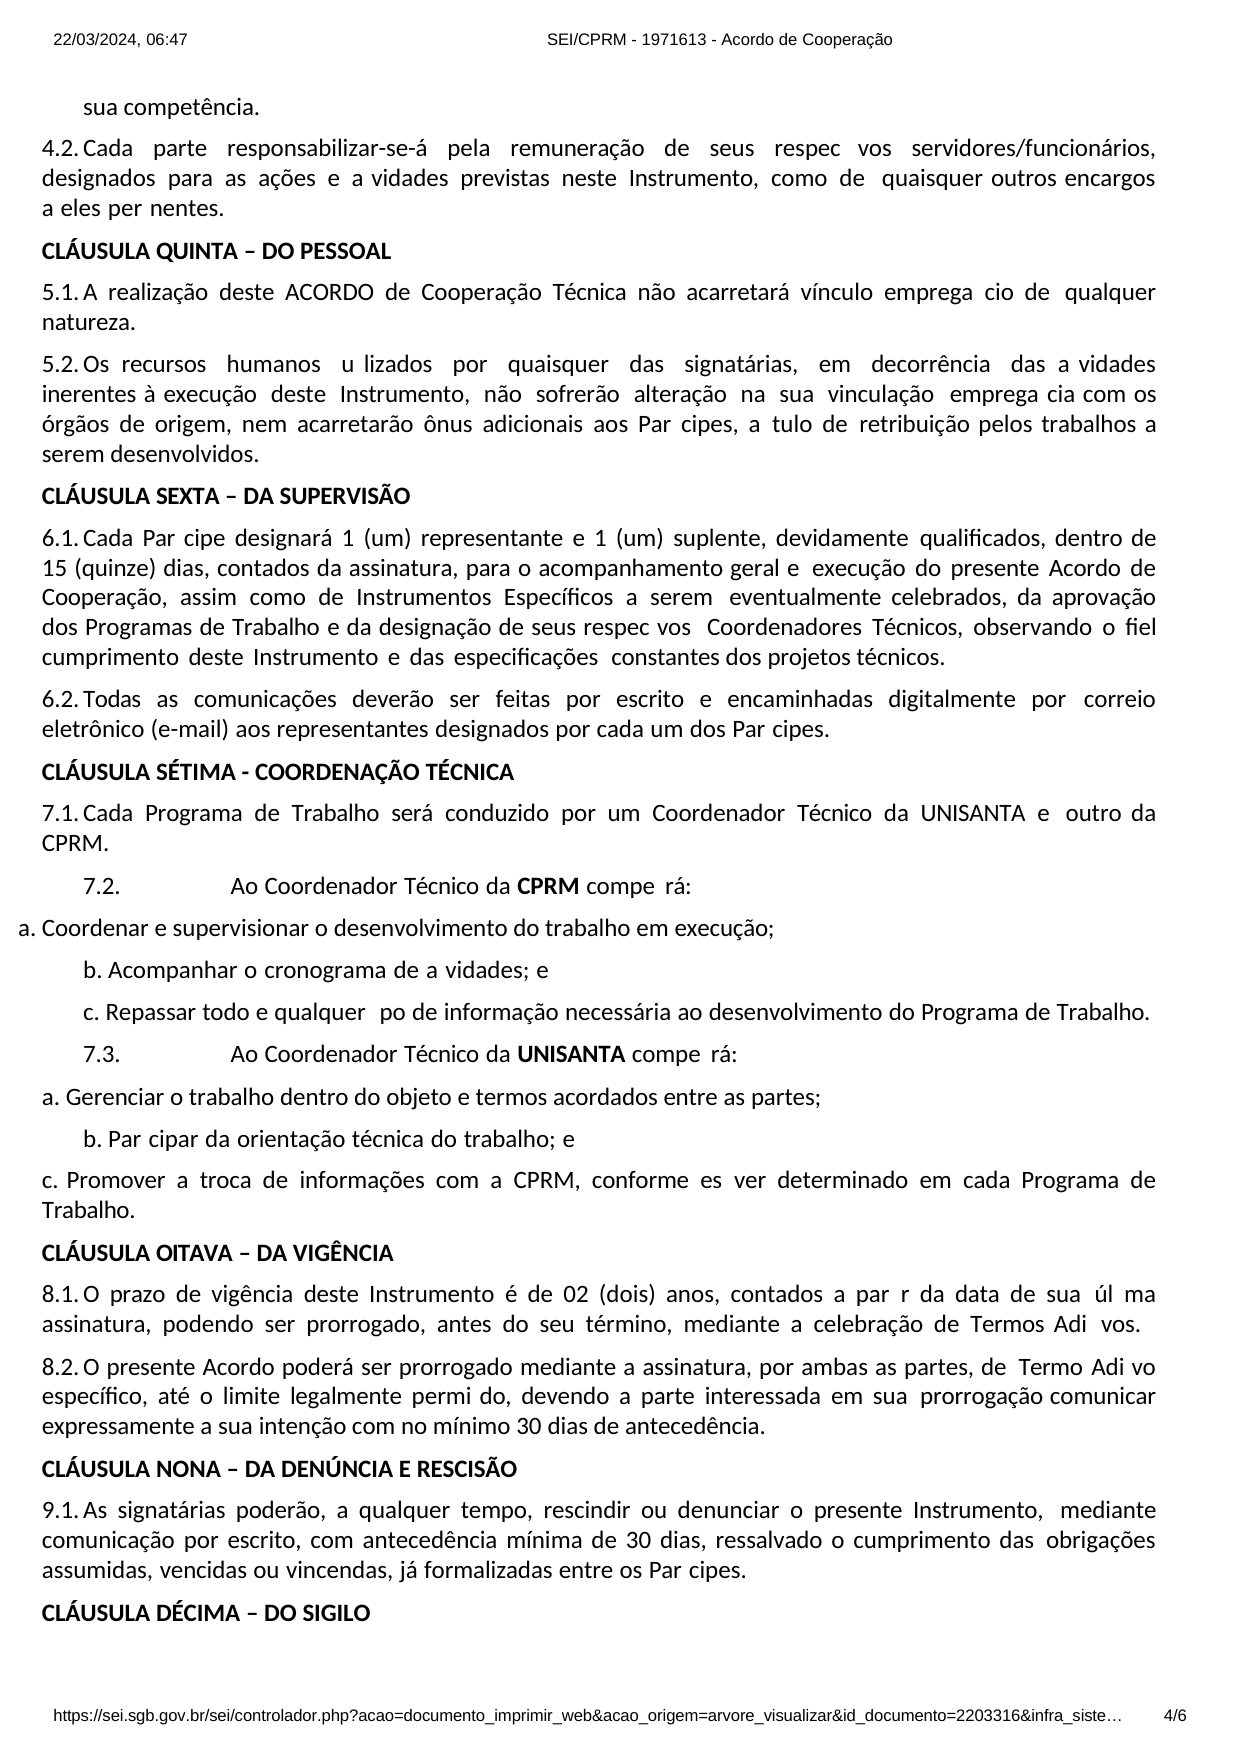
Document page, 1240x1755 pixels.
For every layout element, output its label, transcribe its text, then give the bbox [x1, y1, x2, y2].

list O presente Acordo poderá ser prorrogado mediante a assinatura, por ambas as partes, de Termo Adi vo especíﬁco, até o limite legalmente permi do, devendo a parte interessada em sua prorrogação comunicar expressamente a sua intenção com no mínimo 30 dias de antecedência. [42, 1351, 1157, 1441]
list CLÁUSULA SÉTIMA - COORDENAÇÃO TÉCNICA [0, 756, 1198, 786]
list Ao Coordenador Técnico da UNISANTA compe rá: [83, 1039, 1198, 1069]
list Gerenciar o trabalho dentro do objeto e termos acordados entre as partes; [42, 1081, 1198, 1111]
list CLÁUSULA DÉCIMA – DO SIGILO [0, 1597, 1198, 1627]
list Os recursos humanos u lizados por quaisquer das signatárias, em decorrência das a vidades inerentes à execução deste Instrumento, não sofrerão alteração na sua vinculação emprega cia com os órgãos de origem, nem acarretarão ônus adicionais aos Par cipes, a tulo de retribuição pelos trabalhos a serem desenvolvidos. [42, 349, 1157, 468]
list Ao Coordenador Técnico da CPRM compe rá: [83, 870, 1198, 900]
list Repassar todo e qualquer po de informação necessária ao desenvolvimento do Programa de Trabalho. [83, 996, 1198, 1027]
list Coordenar e supervisionar o desenvolvimento do trabalho em execução; [18, 912, 1198, 943]
list O prazo de vigência deste Instrumento é de 02 (dois) anos, contados a par r da data de sua úl ma assinatura, podendo ser prorrogado, antes do seu término, mediante a celebração de Termos Adi vos. [42, 1279, 1156, 1339]
list CLÁUSULA OITAVA – DA VIGÊNCIA [0, 1237, 1198, 1268]
list Promover a troca de informações com a CPRM, conforme es ver determinado em cada Programa de Trabalho. [42, 1165, 1157, 1225]
list Acompanhar o cronograma de a vidades; e [83, 954, 1198, 985]
list A realização deste ACORDO de Cooperação Técnica não acarretará vínculo emprega cio de qualquer natureza. [42, 277, 1157, 336]
list CLÁUSULA NONA – DA DENÚNCIA E RESCISÃO [0, 1453, 1198, 1483]
list Cada parte responsabilizar-se-á pela remuneração de seus respec vos servidores/funcionários, designados para as ações e a vidades previstas neste Instrumento, como de quaisquer outros encargos a eles per nentes. [42, 133, 1157, 222]
list CLÁUSULA QUINTA – DO PESSOAL [0, 235, 1198, 265]
list As signatárias poderão, a qualquer tempo, rescindir ou denunciar o presente Instrumento, mediante comunicação por escrito, com antecedência mínima de 30 dias, ressalvado o cumprimento das obrigações assumidas, vencidas ou vincendas, já formalizadas entre os Par cipes. [42, 1495, 1157, 1584]
text sua competência. [83, 91, 1198, 121]
list Todas as comunicações deverão ser feitas por escrito e encaminhadas digitalmente por correio eletrônico (e-mail) aos representantes designados por cada um dos Par cipes. [42, 684, 1157, 743]
list Cada Programa de Trabalho será conduzido por um Coordenador Técnico da UNISANTA e outro da CPRM. [42, 798, 1157, 857]
list CLÁUSULA SEXTA – DA SUPERVISÃO [0, 480, 1198, 511]
list Cada Par cipe designará 1 (um) representante e 1 (um) suplente, devidamente qualiﬁcados, dentro de 15 (quinze) dias, contados da assinatura, para o acompanhamento geral e execução do presente Acordo de Cooperação, assim como de Instrumentos Especíﬁcos a serem eventualmente celebrados, da aprovação dos Programas de Trabalho e da designação de seus respec vos Coordenadores Técnicos, observando o ﬁel cumprimento deste Instrumento e das especiﬁcações constantes dos projetos técnicos. [42, 522, 1157, 671]
list Par cipar da orientação técnica do trabalho; e [83, 1123, 1198, 1153]
